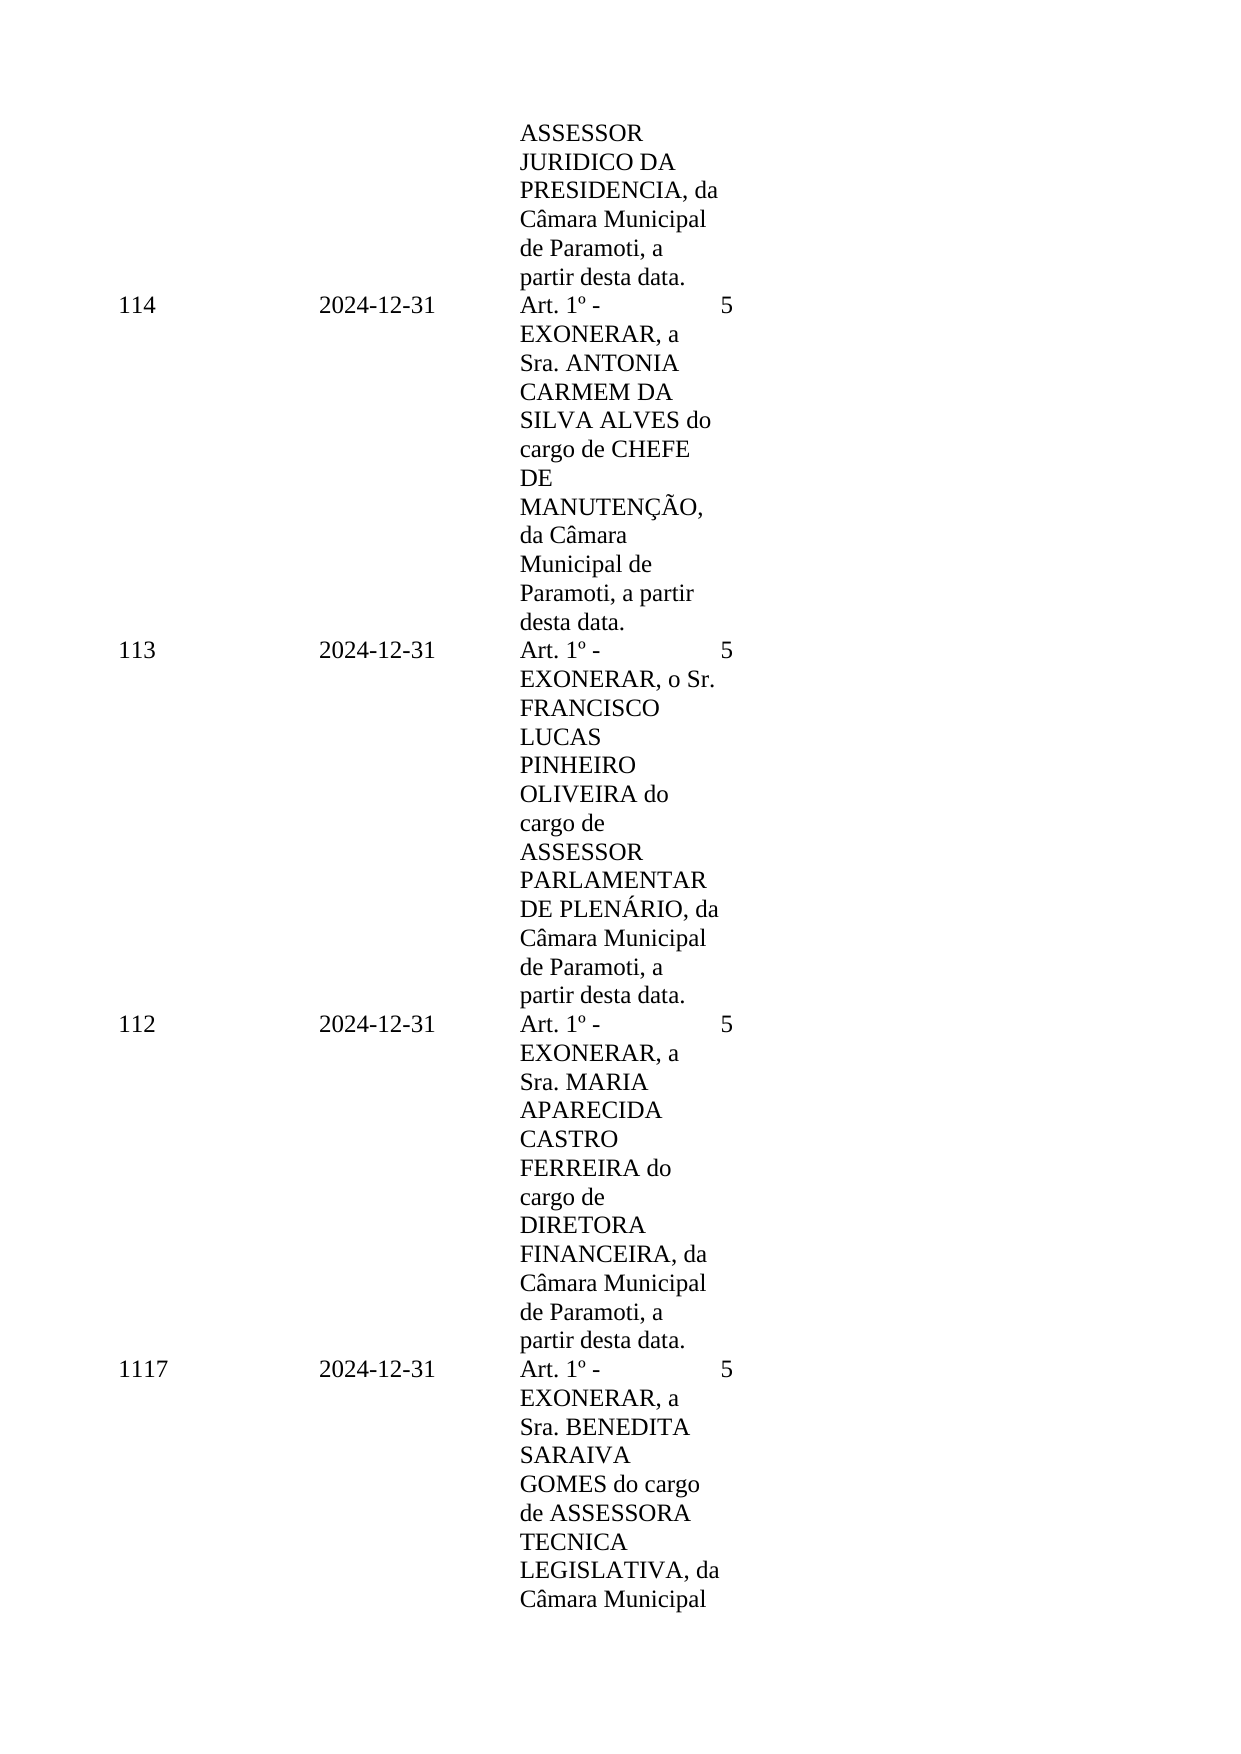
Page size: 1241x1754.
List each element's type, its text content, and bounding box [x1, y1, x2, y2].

table_cell Art. 1º - EXONERAR, o Sr. FRANCISCO LUCAS PINHEIRO OLIVEIRA do cargo de ASSESSOR PARLAMENTAR DE PLENÁRIO, da Câmara Municipal de Paramoti, a partir desta data. [520, 636, 720, 1009]
table_cell 5 [720, 1354, 921, 1613]
table_cell [921, 1354, 1122, 1613]
table_cell [118, 118, 319, 291]
table_cell Art. 1º - EXONERAR, a Sra. BENEDITA SARAIVA GOMES do cargo de ASSESSORA TECNICA LEGISLATIVA, da Câmara Municipal [520, 1354, 720, 1613]
table_cell 2024-12-31 [319, 1009, 519, 1354]
table_cell 2024-12-31 [319, 291, 519, 636]
table_cell [720, 118, 921, 291]
table_cell [319, 118, 519, 291]
table_cell 2024-12-31 [319, 1354, 519, 1613]
table_cell Art. 1º - EXONERAR, a Sra. MARIA APARECIDA CASTRO FERREIRA do cargo de DIRETORA FINANCEIRA, da Câmara Municipal de Paramoti, a partir desta data. [520, 1009, 720, 1354]
table_cell 113 [118, 636, 319, 1009]
table_cell 114 [118, 291, 319, 636]
table_cell ASSESSOR JURIDICO DA PRESIDENCIA, da Câmara Municipal de Paramoti, a partir desta data. [520, 118, 720, 291]
table_cell [921, 118, 1122, 291]
table_cell 5 [720, 291, 921, 636]
table_cell 5 [720, 636, 921, 1009]
table_cell 2024-12-31 [319, 636, 519, 1009]
table_cell [921, 291, 1122, 636]
table_cell 5 [720, 1009, 921, 1354]
table_cell 1117 [118, 1354, 319, 1613]
table_cell [921, 636, 1122, 1009]
table_cell Art. 1º - EXONERAR, a Sra. ANTONIA CARMEM DA SILVA ALVES do cargo de CHEFE DE MANUTENÇÃO, da Câmara Municipal de Paramoti, a partir desta data. [520, 291, 720, 636]
table_cell [921, 1009, 1122, 1354]
table_cell 112 [118, 1009, 319, 1354]
